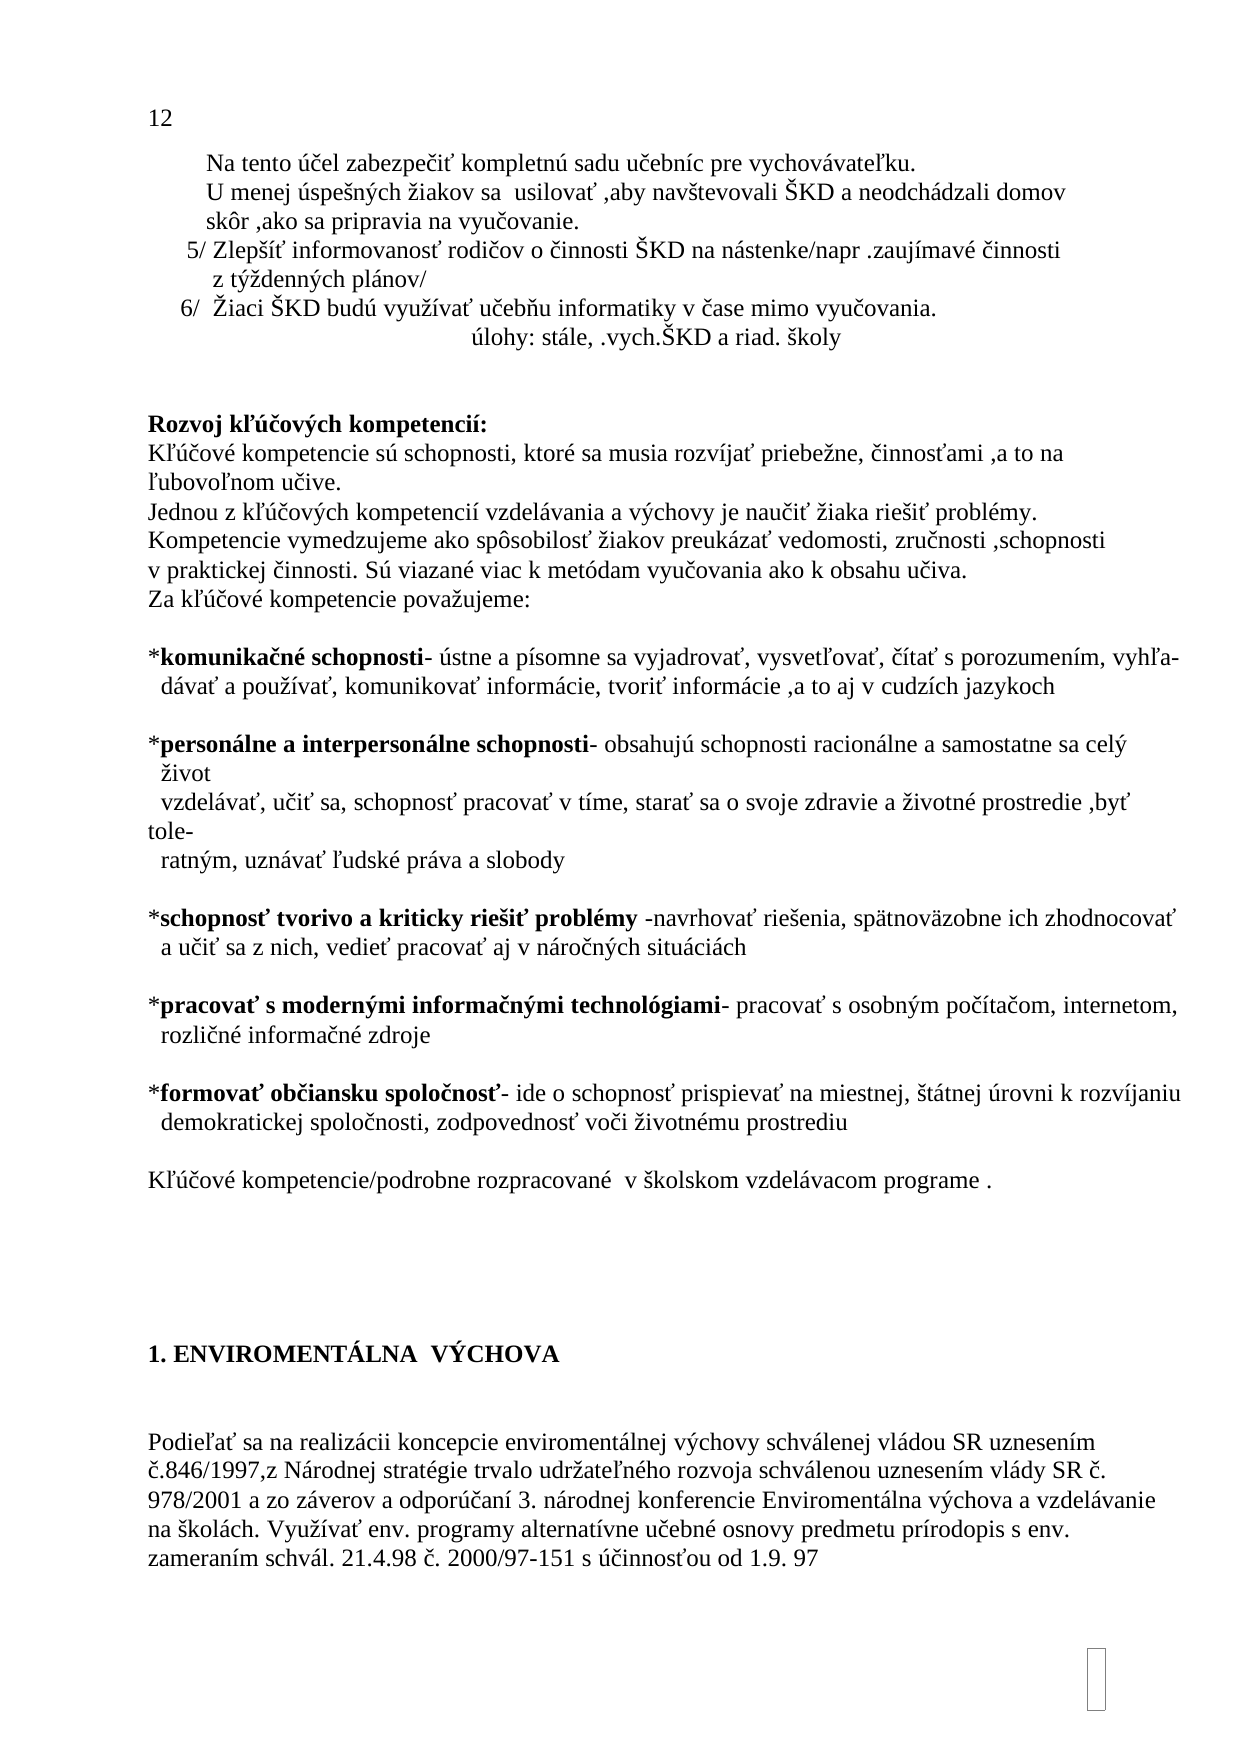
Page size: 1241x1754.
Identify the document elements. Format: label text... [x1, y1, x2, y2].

text *pracovať s modernými informačnými technológiami- pracovať s osobným počítačom, internetom, [148, 990, 1181, 1019]
text ratným, uznávať ľudské práva a slobody [148, 845, 1181, 874]
text Kompetencie vymedzujeme ako spôsobilosť žiakov preukázať vedomosti, zručnosti ,schopnosti v praktickej činnosti. Sú viazané viac k metódam vyučovania ako k obsahu učiva. [148, 525, 1181, 583]
text úlohy: stále, .vych.ŠKD a riad. školy [148, 322, 1181, 351]
text Jednou z kľúčových kompetencií vzdelávania a výchovy je naučiť žiaka riešiť problémy. [148, 496, 1181, 525]
text Rozvoj kľúčových kompetencií: [148, 409, 1181, 438]
text *schopnosť tvorivo a kriticky riešiť problémy -navrhovať riešenia, spätnoväzobne ich zhodnocovať [148, 903, 1181, 932]
text *personálne a interpersonálne schopnosti- obsahujú schopnosti racionálne a samostatne sa celý [148, 729, 1181, 758]
text Kľúčové kompetencie/podrobne rozpracované v školskom vzdelávacom programe . [148, 1165, 1181, 1194]
text a učiť sa z nich, vedieť pracovať aj v náročných situáciách [148, 932, 1181, 961]
text Podieľať sa na realizácii koncepcie enviromentálnej výchovy schválenej vládou SR uznesením č.846/1997,z Národnej stratégie trvalo udržateľného rozvoja schválenou uznesením vlády SR č. 978/2001 a zo záverov a odporúčaní 3. národnej konferencie Enviromentálna výchova a vzdelávanie na školách. Využívať env. programy alternatívne učebné osnovy predmetu prírodopis s env. zameraním schvál. 21.4.98 č. 2000/97-151 s účinnosťou od 1.9. 97 [148, 1426, 1181, 1572]
text z týždenných plánov/ [148, 264, 1181, 293]
text život [148, 758, 1181, 787]
text vzdelávať, učiť sa, schopnosť pracovať v tíme, starať sa o svoje zdravie a životné prostredie ,byť tole- [148, 787, 1181, 845]
text Kľúčové kompetencie sú schopnosti, ktoré sa musia rozvíjať priebežne, činnosťami ,a to na ľubovoľnom učive. [148, 438, 1181, 496]
text U menej úspešných žiakov sa usilovať ,aby navštevovali ŠKD a neodchádzali domov [148, 177, 1181, 206]
text 5/ Zlepšíť informovanosť rodičov o činnosti ŠKD na nástenke/napr .zaujímavé činnosti [148, 235, 1181, 264]
text rozličné informačné zdroje [148, 1019, 1181, 1048]
text demokratickej spoločnosti, zodpovednosť voči životnému prostrediu [148, 1107, 1181, 1136]
text dávať a používať, komunikovať informácie, tvoriť informácie ,a to aj v cudzích jazykoch [148, 671, 1181, 700]
text skôr ,ako sa pripravia na vyučovanie. [148, 206, 1181, 235]
text *komunikačné schopnosti- ústne a písomne sa vyjadrovať, vysvetľovať, čítať s porozumením, vyhľa- [148, 642, 1181, 671]
text 1. ENVIROMENTÁLNA VÝCHOVA [148, 1339, 1181, 1368]
text Na tento účel zabezpečiť kompletnú sadu učebníc pre vychovávateľku. [148, 148, 1181, 177]
text Za kľúčové kompetencie považujeme: [148, 583, 1181, 613]
text *formovať občiansku spoločnosť- ide o schopnosť prispievať na miestnej, štátnej úrovni k rozvíjaniu [148, 1078, 1181, 1107]
text 6/ Žiaci ŠKD budú využívať učebňu informatiky v čase mimo vyučovania. [148, 293, 1181, 322]
